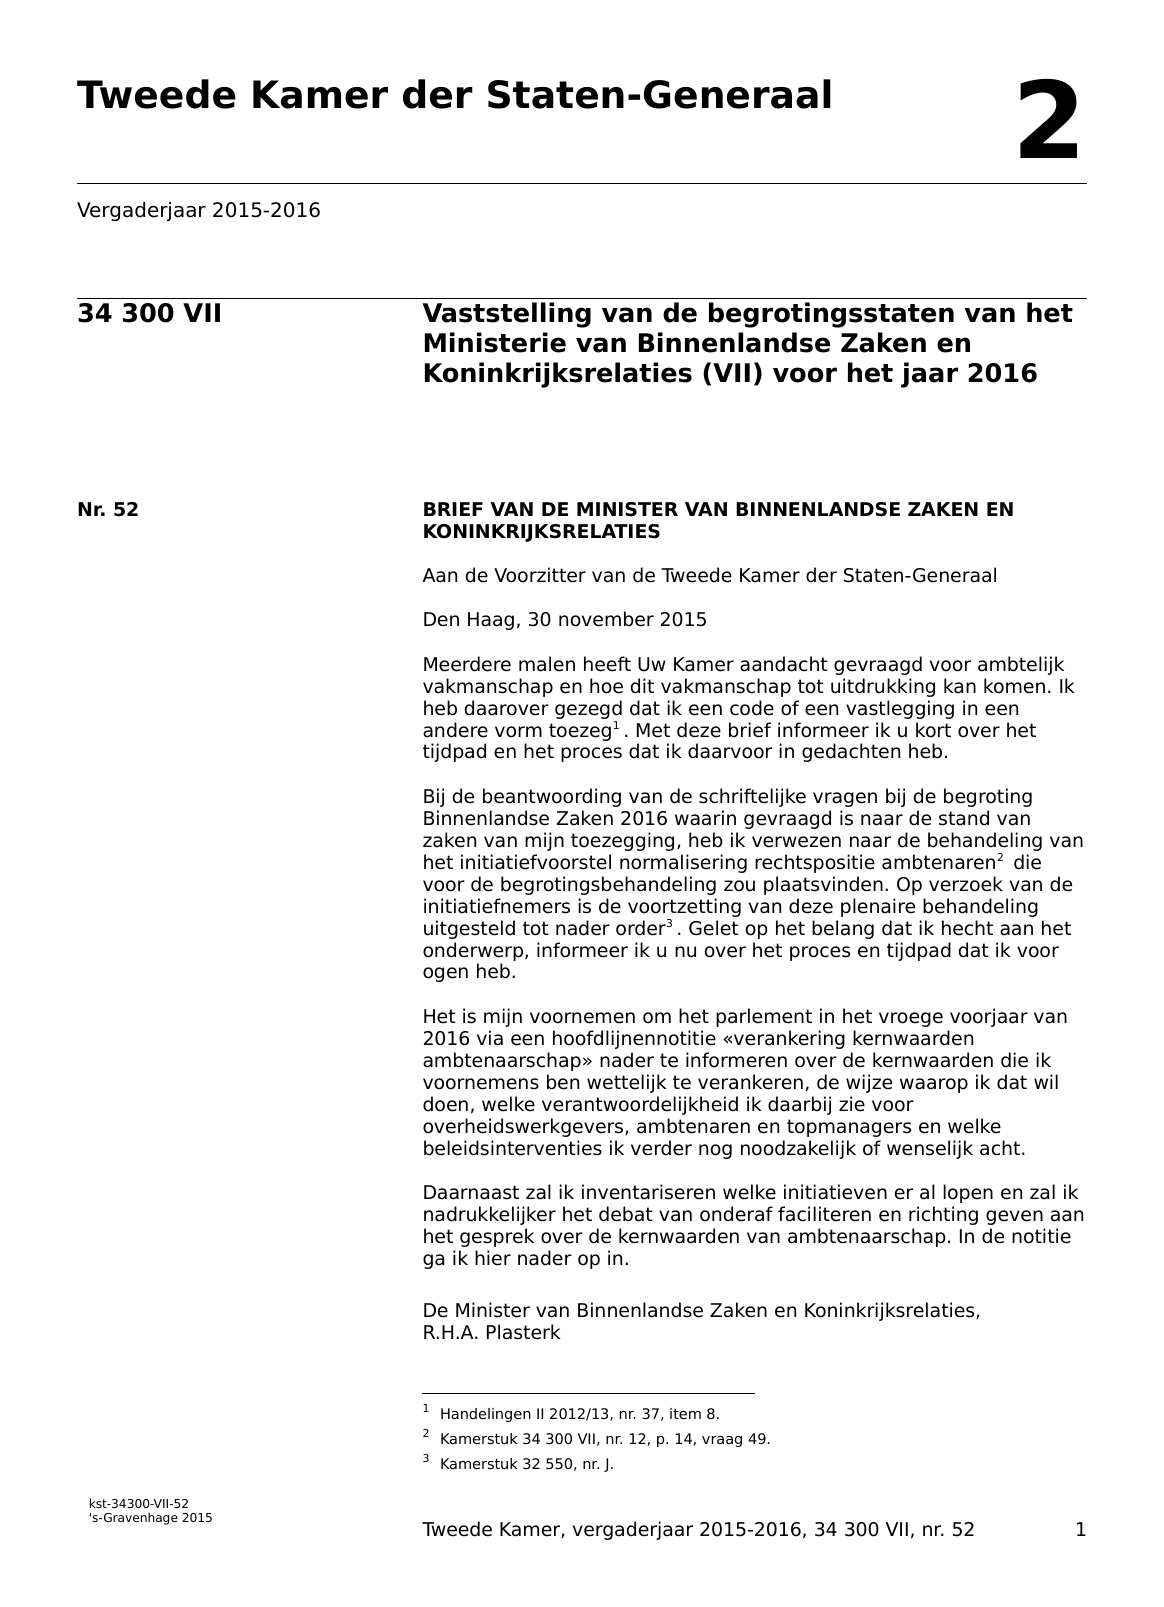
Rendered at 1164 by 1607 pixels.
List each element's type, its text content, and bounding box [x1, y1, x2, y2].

text Meerdere malen heeft Uw Kamer aandacht gevraagd voor ambtelijk vakmanschap en hoe dit vakmanschap tot uitdrukking kan komen. Ik heb daarover gezegd dat ik een code of een vastlegging in een andere vorm toezeg. Met deze brief informeer ik u kort over het tijdpad en het proces dat ik daarvoor in gedachten heb. [422, 653, 1087, 763]
text Bij de beantwoording van de schriftelijke vragen bij de begroting Binnenlandse Zaken 2016 waarin gevraagd is naar de stand van zaken van mijn toezegging, heb ik verwezen naar de behandeling van het initiatiefvoorstel normalisering rechtspositie ambtenaren die voor de begrotingsbehandeling zou plaatsvinden. Op verzoek van de initiatiefnemers is de voortzetting van deze plenaire behandeling uitgesteld tot nader order. Gelet op het belang dat ik hecht aan het onderwerp, informeer ik u nu over het proces en tijdpad dat ik voor ogen heb. [422, 786, 1087, 983]
text Kamerstuk 34 300 VII, nr. 12, p. 14, vraag 49. [422, 1427, 1087, 1449]
table_header 2 [886, 59, 1087, 183]
text Kamerstuk 32 550, nr. J. [422, 1452, 1087, 1474]
text De Minister van Binnenlandse Zaken en Koninkrijksrelaties, R.H.A. Plasterk [422, 1299, 1087, 1343]
subtitle 34 300 VII Vaststelling van de begrotingsstaten van het Ministerie van Binnenlandse Zaken en Koninkrijksrelaties (VII) voor het jaar 2016 [77, 299, 1087, 388]
text Het is mijn voornemen om het parlement in het vroege voorjaar van 2016 via een hoofdlijnennotitie «verankering kernwaarden ambtenaarschap» nader te informeren over de kernwaarden die ik voornemens ben wettelijk te verankeren, de wijze waarop ik dat wil doen, welke verantwoordelijkheid ik daarbij zie voor overheidswerkgevers, ambtenaren en topmanagers en welke beleidsinterventies ik verder nog noodzakelijk of wenselijk acht. [422, 1006, 1087, 1159]
table_header Tweede Kamer der Staten-Generaal [77, 59, 886, 183]
text Aan de Voorzitter van de Tweede Kamer der Staten-Generaal [422, 565, 1087, 587]
subtitle Nr. 52 BRIEF VAN DE MINISTER VAN BINNENLANDSE ZAKEN EN KONINKRIJKSRELATIES [77, 499, 1087, 543]
text Handelingen II 2012/13, nr. 37, item 8. [422, 1402, 1087, 1424]
table_cell Vergaderjaar 2015-2016 [77, 184, 1087, 298]
text kst-34300-VII-52 [88, 1497, 323, 1511]
text 's-Gravenhage 2015 [88, 1511, 323, 1525]
text Daarnaast zal ik inventariseren welke initiatieven er al lopen en zal ik nadrukkelijker het debat van onderaf faciliteren en richting geven aan het gesprek over de kernwaarden van ambtenaarschap. In de notitie ga ik hier nader op in. [422, 1182, 1087, 1269]
text Den Haag, 30 november 2015 [422, 609, 1087, 631]
